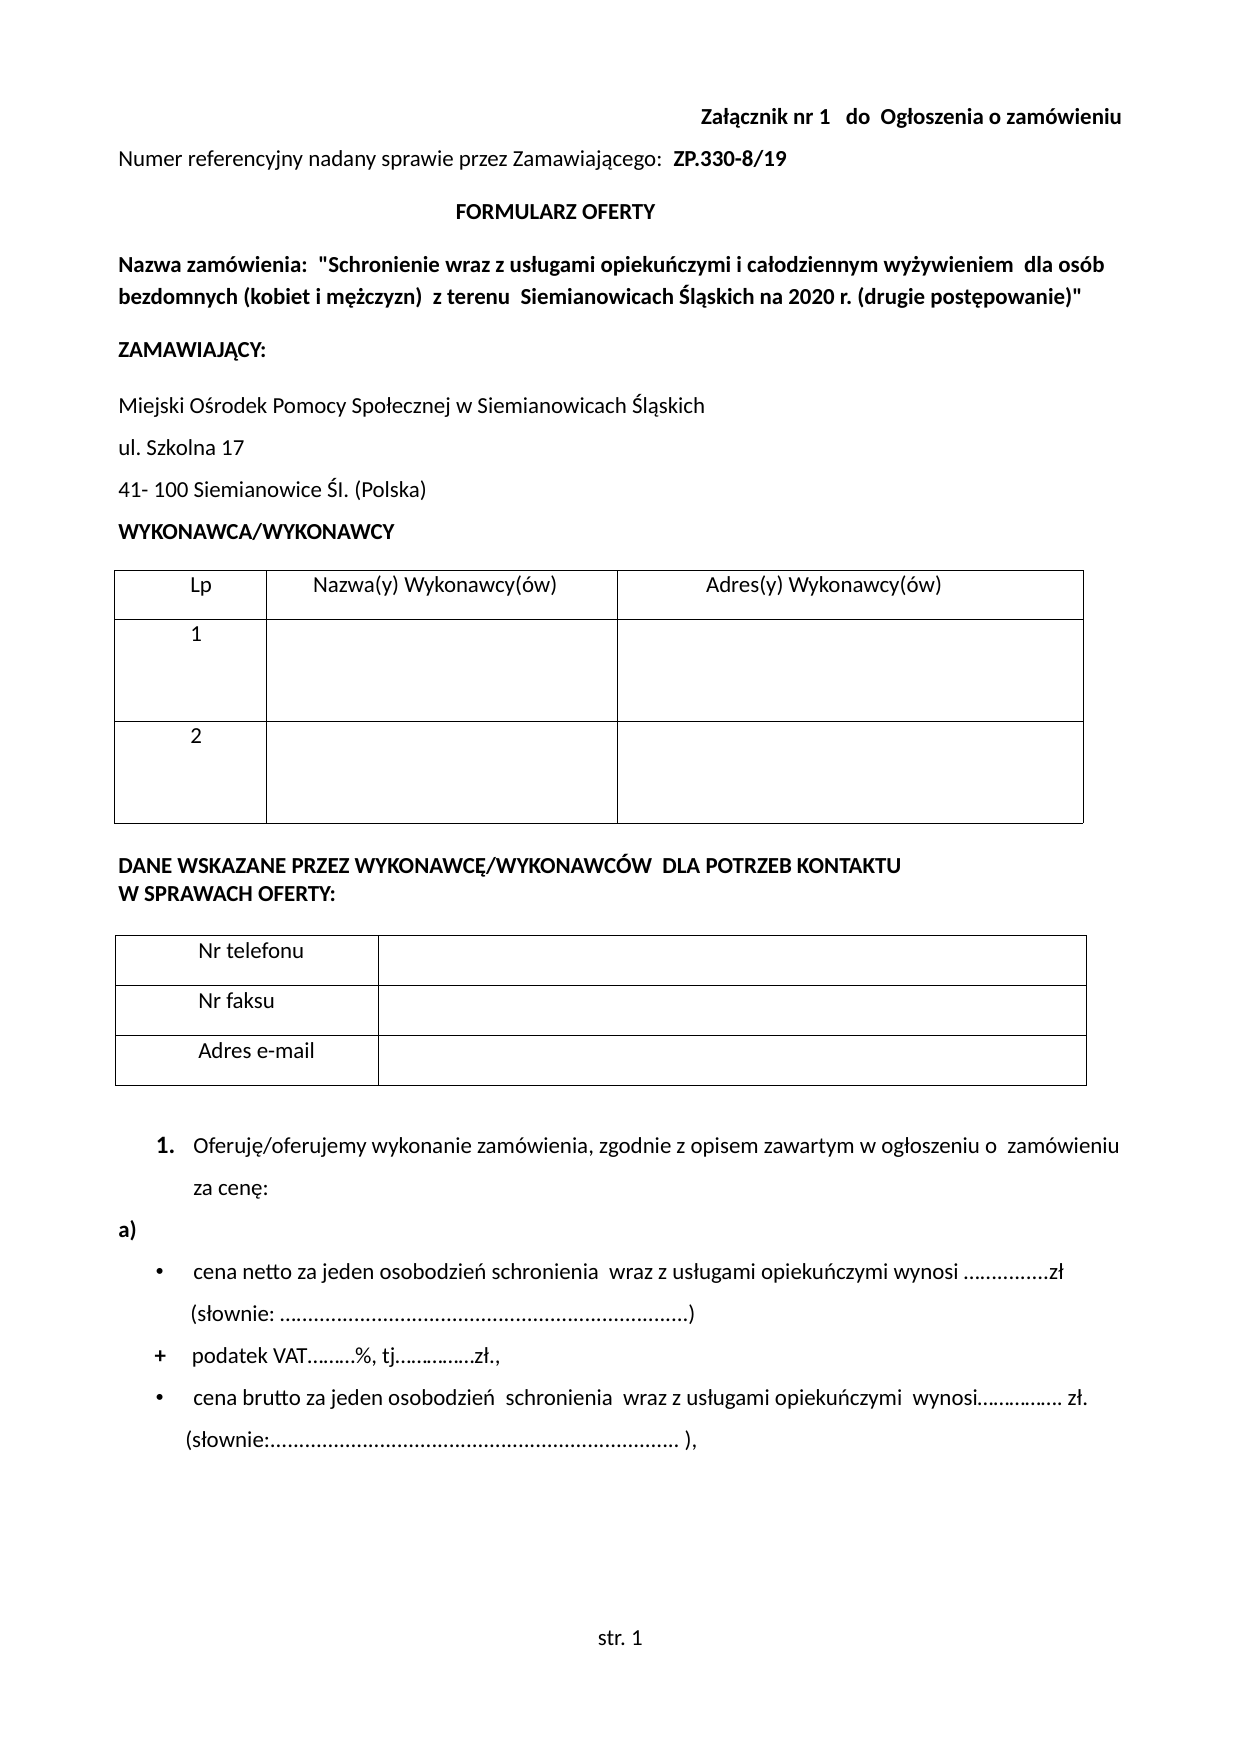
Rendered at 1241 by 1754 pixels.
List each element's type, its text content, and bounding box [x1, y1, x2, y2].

list Oferuję/oferujemy wykonanie zamówienia, zgodnie z opisem zawartym w ogłoszeniu o zamówieniu za cenę: [156, 1129, 1122, 1202]
text Załącznik nr 1 do Ogłoszenia o zamówieniu [118, 102, 1122, 130]
table_header Nr telefonu [116, 936, 378, 985]
table_cell [618, 722, 1083, 823]
list W SPRAWACH OFERTY: [118, 879, 1122, 907]
table_cell Adres e-mail [116, 1036, 378, 1085]
table_cell [379, 1036, 1086, 1085]
table_cell [267, 722, 617, 823]
table_cell [379, 986, 1086, 1035]
list FORMULARZ OFERTY [193, 197, 1122, 225]
list Miejski Ośrodek Pomocy Społecznej w Siemianowicach Śląskich [118, 391, 1122, 419]
list ZAMAWIAJĄCY: [118, 335, 1122, 363]
list Nazwa zamówienia: "Schronienie wraz z usługami opiekuńczymi i całodziennym wyżywieniem dla osób bezdomnych (kobiet i mężczyzn) z terenu Siemianowicach Śląskich na 2020 r. (drugie postępowanie)" [118, 250, 1122, 310]
table_header Lp [115, 571, 266, 619]
table_cell [267, 620, 617, 721]
list DANE WSKAZANE PRZEZ WYKONAWCĘ/WYKONAWCÓW DLA POTRZEB KONTAKTU [118, 851, 1122, 879]
list cena netto za jeden osobodzień schronienia wraz z usługami opiekuńczymi wynosi …............zł [156, 1257, 1122, 1286]
table_header [379, 936, 1086, 985]
text (słownie:....................................................................... ), [118, 1425, 1122, 1453]
table_header Nazwa(y) Wykonawcy(ów) [267, 571, 617, 619]
list cena brutto za jeden osobodzień schronienia wraz z usługami opiekuńczymi wynosi……………. zł. [156, 1383, 1122, 1411]
list Numer referencyjny nadany sprawie przez Zamawiającego: ZP.330-8/19 [118, 144, 1122, 172]
text a) [118, 1216, 1122, 1243]
table_header Adres(y) Wykonawcy(ów) [618, 571, 1083, 619]
table_cell 2 [115, 722, 266, 823]
table_cell Nr faksu [116, 986, 378, 1035]
text + podatek VAT………%, tj……………zł., [118, 1341, 1122, 1369]
text (słownie: …....................................................................) [118, 1299, 1122, 1327]
table_cell 1 [115, 620, 266, 721]
table_cell [618, 620, 1083, 721]
list ul. Szkolna 17 41- 100 Siemianowice ŚI. (Polska) [118, 433, 1122, 503]
list WYKONAWCA/WYKONAWCY [118, 517, 1122, 545]
